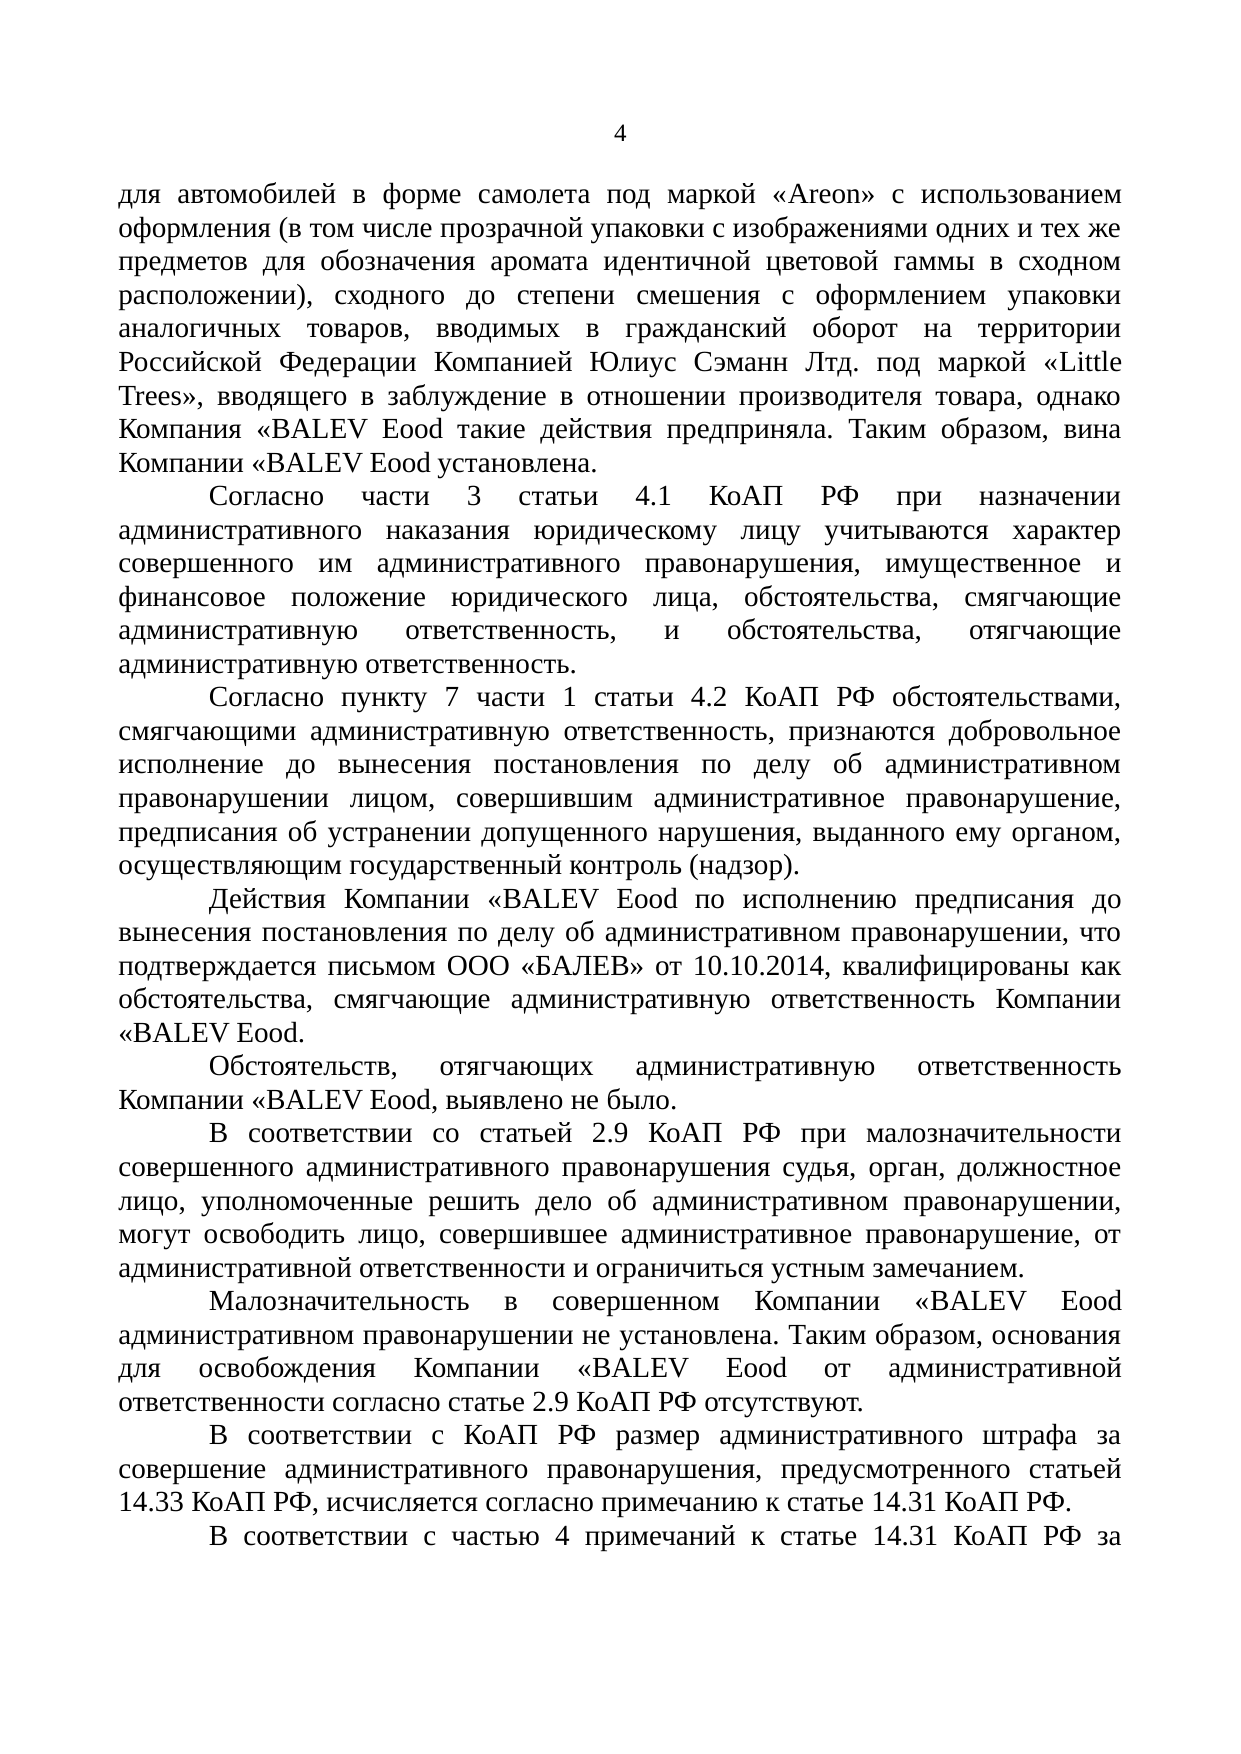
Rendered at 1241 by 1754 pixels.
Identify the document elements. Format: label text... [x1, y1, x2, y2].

text В соответствии со статьей 2.9 КоАП РФ при малозначительности совершенного административного правонарушения судья, орган, должностное лицо, уполномоченные решить дело об административном правонарушении, могут освободить лицо, совершившее административное правонарушение, от административной ответственности и ограничиться устным замечанием. [118, 1116, 1122, 1283]
text Малозначительность в совершенном Компании «BALEV Eood административном правонарушении не установлена. Таким образом, основания для освобождения Компании «BALEV Eood от административной ответственности согласно статье 2.9 КоАП РФ отсутствуют. [118, 1283, 1122, 1417]
text Согласно части 3 статьи 4.1 КоАП РФ при назначении административного наказания юридическому лицу учитываются характер совершенного им административного правонарушения, имущественное и финансовое положение юридического лица, обстоятельства, смягчающие административную ответственность, и обстоятельства, отягчающие административную ответственность. [118, 478, 1122, 679]
text Согласно пункту 7 части 1 статьи 4.2 КоАП РФ обстоятельствами, смягчающими административную ответственность, признаются добровольное исполнение до вынесения постановления по делу об административном правонарушении лицом, совершившим административное правонарушение, предписания об устранении допущенного нарушения, выданного ему органом, осуществляющим государственный контроль (надзор). [118, 679, 1122, 881]
text для автомобилей в форме самолета под маркой «Areon» с использованием оформления (в том числе прозрачной упаковки с изображениями одних и тех же предметов для обозначения аромата идентичной цветовой гаммы в сходном расположении), сходного до степени смешения с оформлением упаковки аналогичных товаров, вводимых в гражданский оборот на территории Российской Федерации Компанией Юлиус Сэманн Лтд. под маркой «Little Trees», вводящего в заблуждение в отношении производителя товара, однако Компания «BALEV Eood такие действия предприняла. Таким образом, вина Компании «BALEV Eood установлена. [118, 176, 1122, 478]
text Обстоятельств, отягчающих административную ответственность Компании «BALEV Eood, выявлено не было. [118, 1048, 1122, 1116]
text В соответствии с частью 4 примечаний к статье 14.31 КоАП РФ за [118, 1518, 1122, 1552]
text Действия Компании «BALEV Eood по исполнению предписания до вынесения постановления по делу об административном правонарушении, что подтверждается письмом ООО «БАЛЕВ» от 10.10.2014, квалифицированы как обстоятельства, смягчающие административную ответственность Компании «BALEV Eood. [118, 881, 1122, 1048]
text В соответствии с КоАП РФ размер административного штрафа за совершение административного правонарушения, предусмотренного статьей 14.33 КоАП РФ, исчисляется согласно примечанию к статье 14.31 КоАП РФ. [118, 1417, 1122, 1518]
